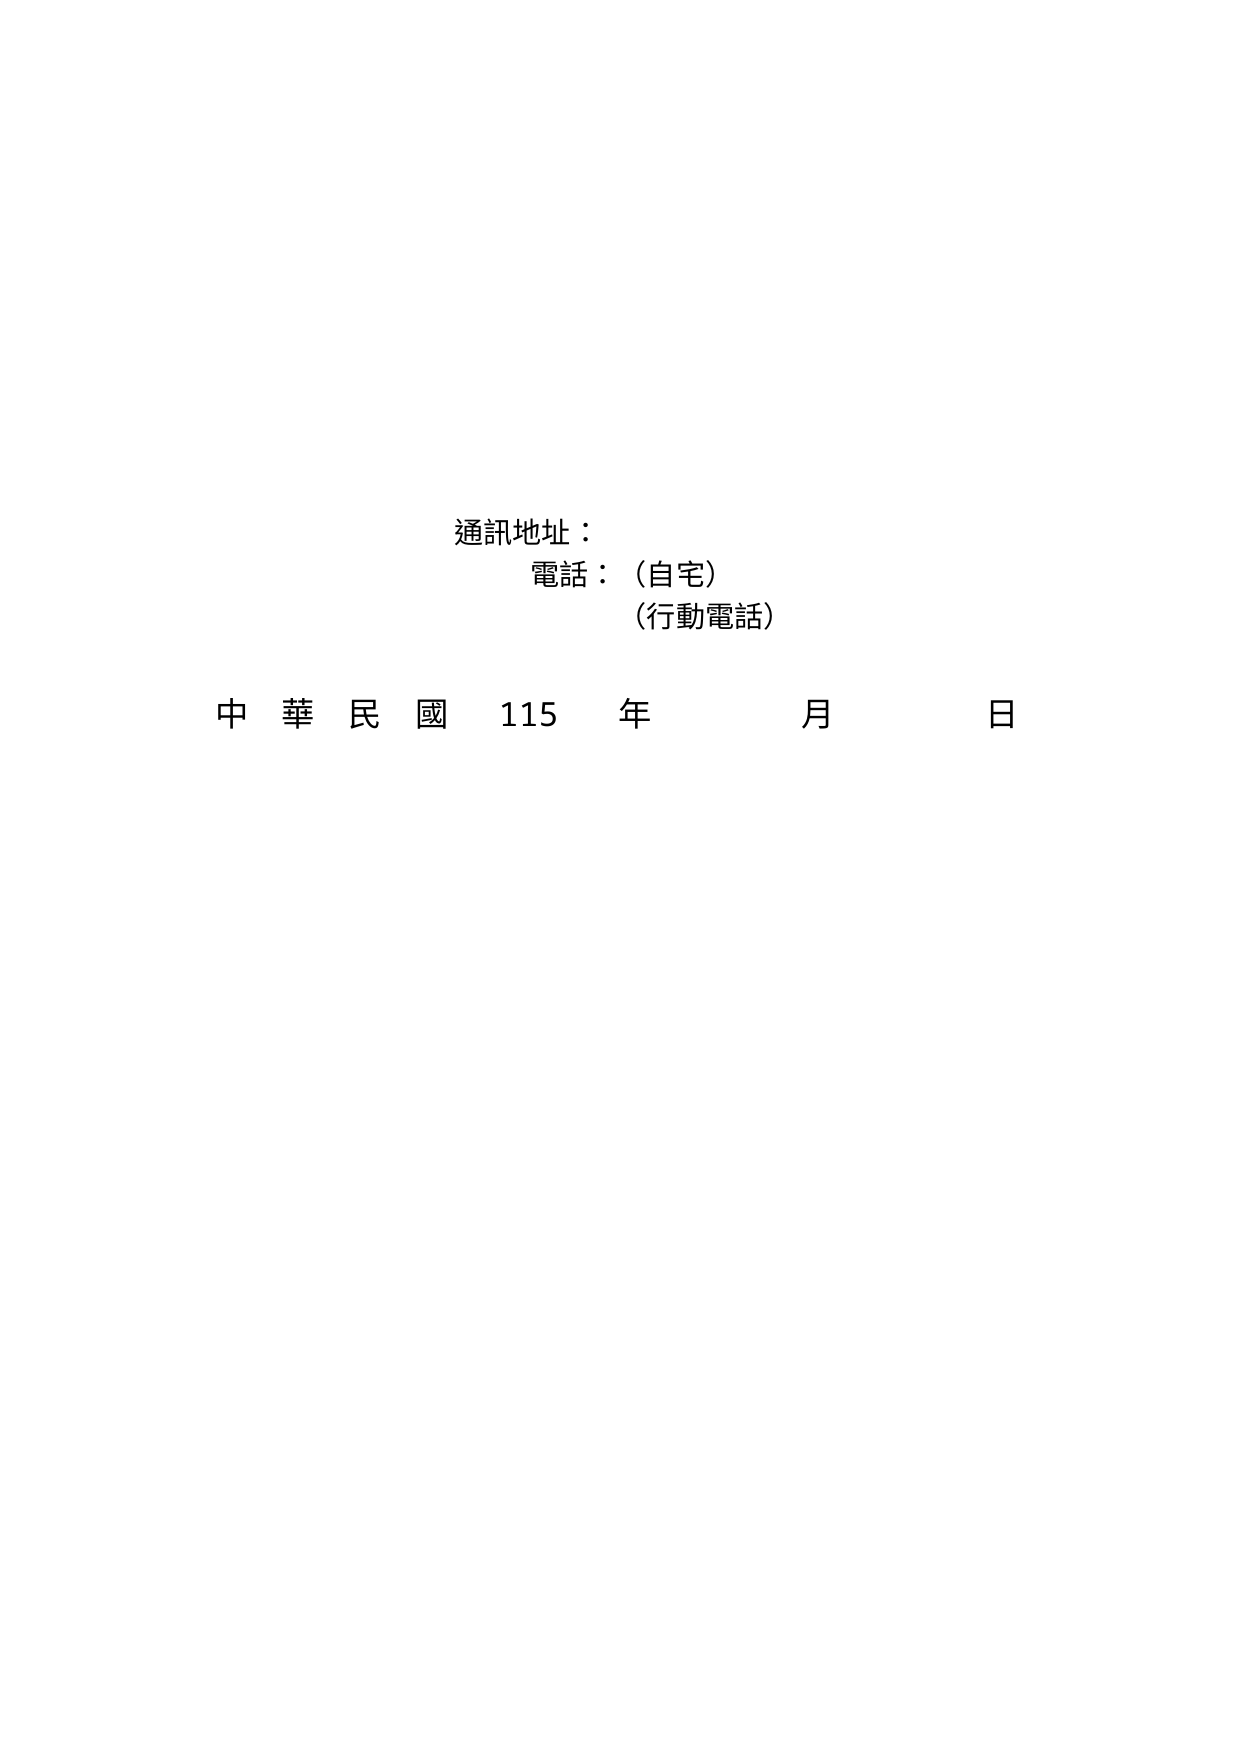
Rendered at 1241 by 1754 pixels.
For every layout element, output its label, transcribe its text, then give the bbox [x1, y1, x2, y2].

text （行動電話） [75, 594, 1165, 635]
text 電話：（自宅） [75, 552, 1165, 594]
text 中 華 民 國 115 年 月 日 [75, 687, 1165, 736]
text 通訊地址： [75, 510, 1165, 552]
